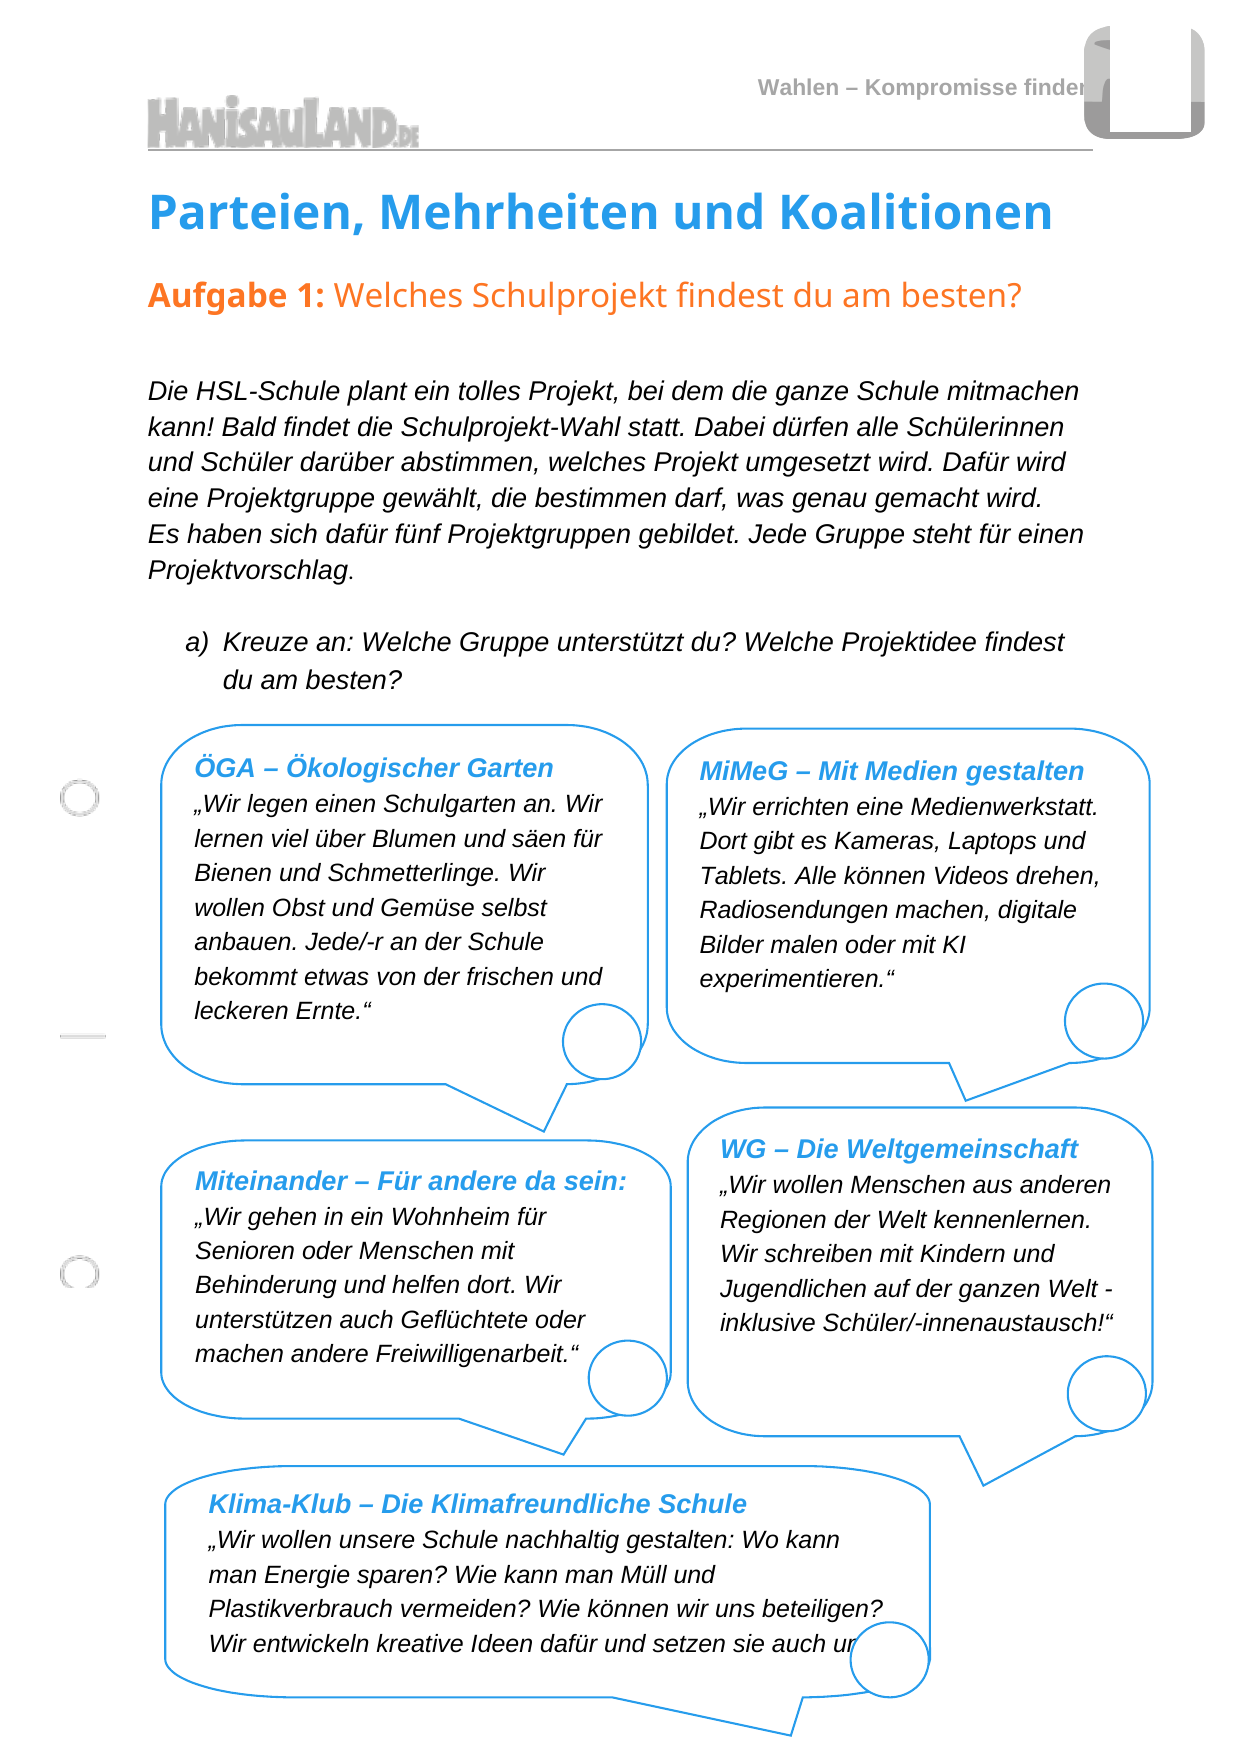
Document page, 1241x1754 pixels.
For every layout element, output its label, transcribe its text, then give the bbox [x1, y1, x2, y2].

subtitle Parteien, Mehrheiten und Koalitionen [148, 178, 1093, 243]
text Es haben sich dafür fünf Projektgruppen gebildet. Jede Gruppe steht für einen Projektvorschlag. [148, 518, 1093, 618]
list Kreuze an: Welche Gruppe unterstützt du? Welche Projektidee findest du am besten? [185, 622, 1093, 697]
text Aufgabe 1: Welches Schulprojekt findest du am besten? Die HSL-Schule plant ein tolles Projekt, bei dem die ganze Schule mitmachen kann! Bald findet die Schulprojekt-Wahl statt. Dabei dürfen alle Schülerinnen und Schüler darüber abstimmen, welches Projekt umgesetzt wird. Dafür wird eine Projektgruppe gewählt, die bestimmen darf, was genau gemacht wird. [148, 272, 1093, 514]
